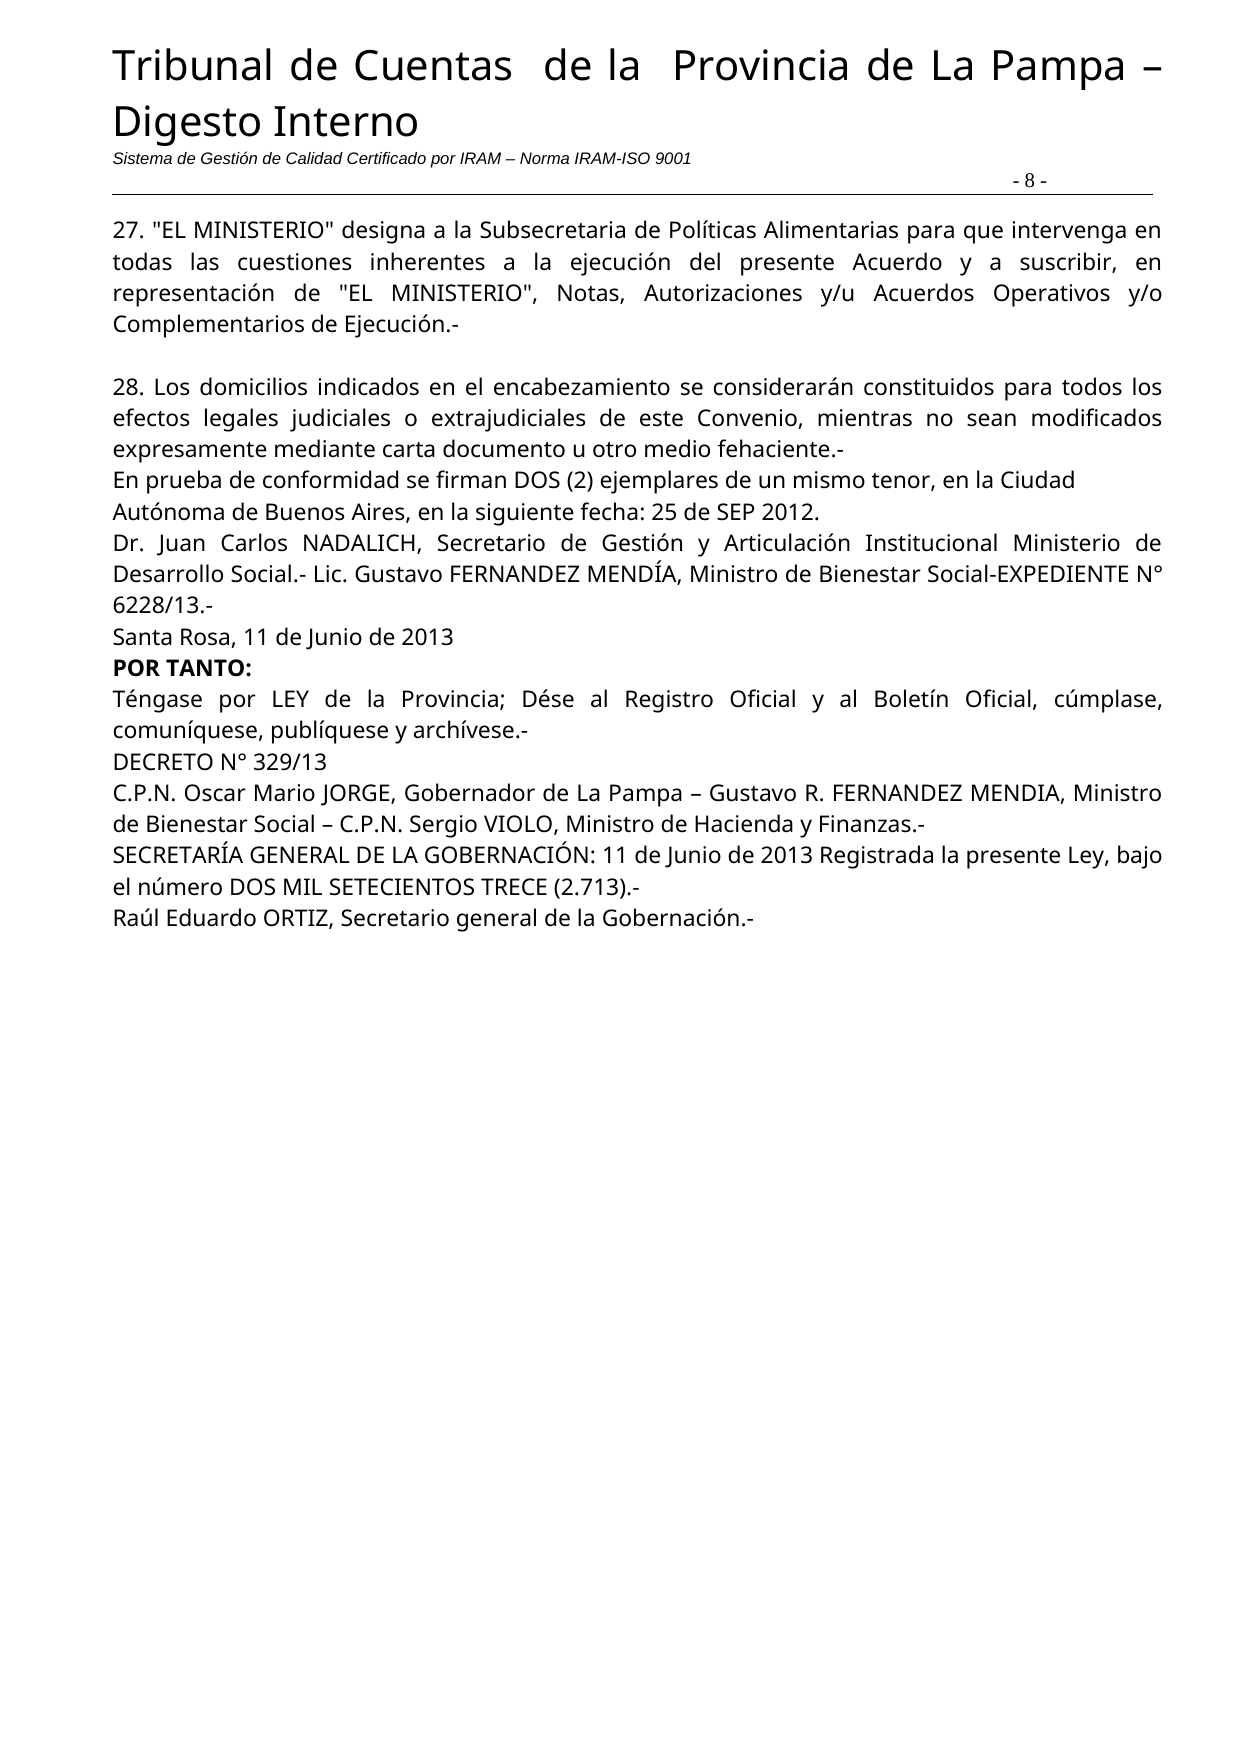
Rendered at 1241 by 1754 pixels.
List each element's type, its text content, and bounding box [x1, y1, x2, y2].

text SECRETARÍA GENERAL DE LA GOBERNACIÓN: 11 de Junio de 2013 Registrada la presente Ley, bajo el número DOS MIL SETECIENTOS TRECE (2.713).- [112, 839, 1164, 902]
text Téngase por LEY de la Provincia; Dése al Registro Oficial y al Boletín Oficial, cúmplase, comuníquese, publíquese y archívese.- [112, 683, 1164, 746]
text 27. "EL MINISTERIO" designa a la Subsecretaria de Políticas Alimentarias para que intervenga en todas las cuestiones inherentes a la ejecución del presente Acuerdo y a suscribir, en representación de "EL MINISTERIO", Notas, Autorizaciones y/u Acuerdos Operativos y/o Complementarios de Ejecución.- [112, 214, 1164, 339]
text Santa Rosa, 11 de Junio de 2013 [112, 621, 1164, 652]
text Dr. Juan Carlos NADALICH, Secretario de Gestión y Articulación Institucional Ministerio de Desarrollo Social.- Lic. Gustavo FERNANDEZ MENDÍA, Ministro de Bienestar Social-EXPEDIENTE N° 6228/13.- [112, 527, 1164, 621]
text DECRETO N° 329/13 [112, 746, 1164, 777]
text C.P.N. Oscar Mario JORGE, Gobernador de La Pampa – Gustavo R. FERNANDEZ MENDIA, Ministro de Bienestar Social – C.P.N. Sergio VIOLO, Ministro de Hacienda y Finanzas.- [112, 777, 1164, 839]
text 28. Los domicilios indicados en el encabezamiento se considerarán constituidos para todos los efectos legales judiciales o extrajudiciales de este Convenio, mientras no sean modificados expresamente mediante carta documento u otro medio fehaciente.- [112, 371, 1164, 464]
text En prueba de conformidad se firman DOS (2) ejemplares de un mismo tenor, en la Ciudad [112, 464, 1164, 496]
text Raúl Eduardo ORTIZ, Secretario general de la Gobernación.- [112, 902, 1164, 933]
text POR TANTO: [112, 652, 1164, 683]
text Autónoma de Buenos Aires, en la siguiente fecha: 25 de SEP 2012. [112, 496, 1164, 527]
